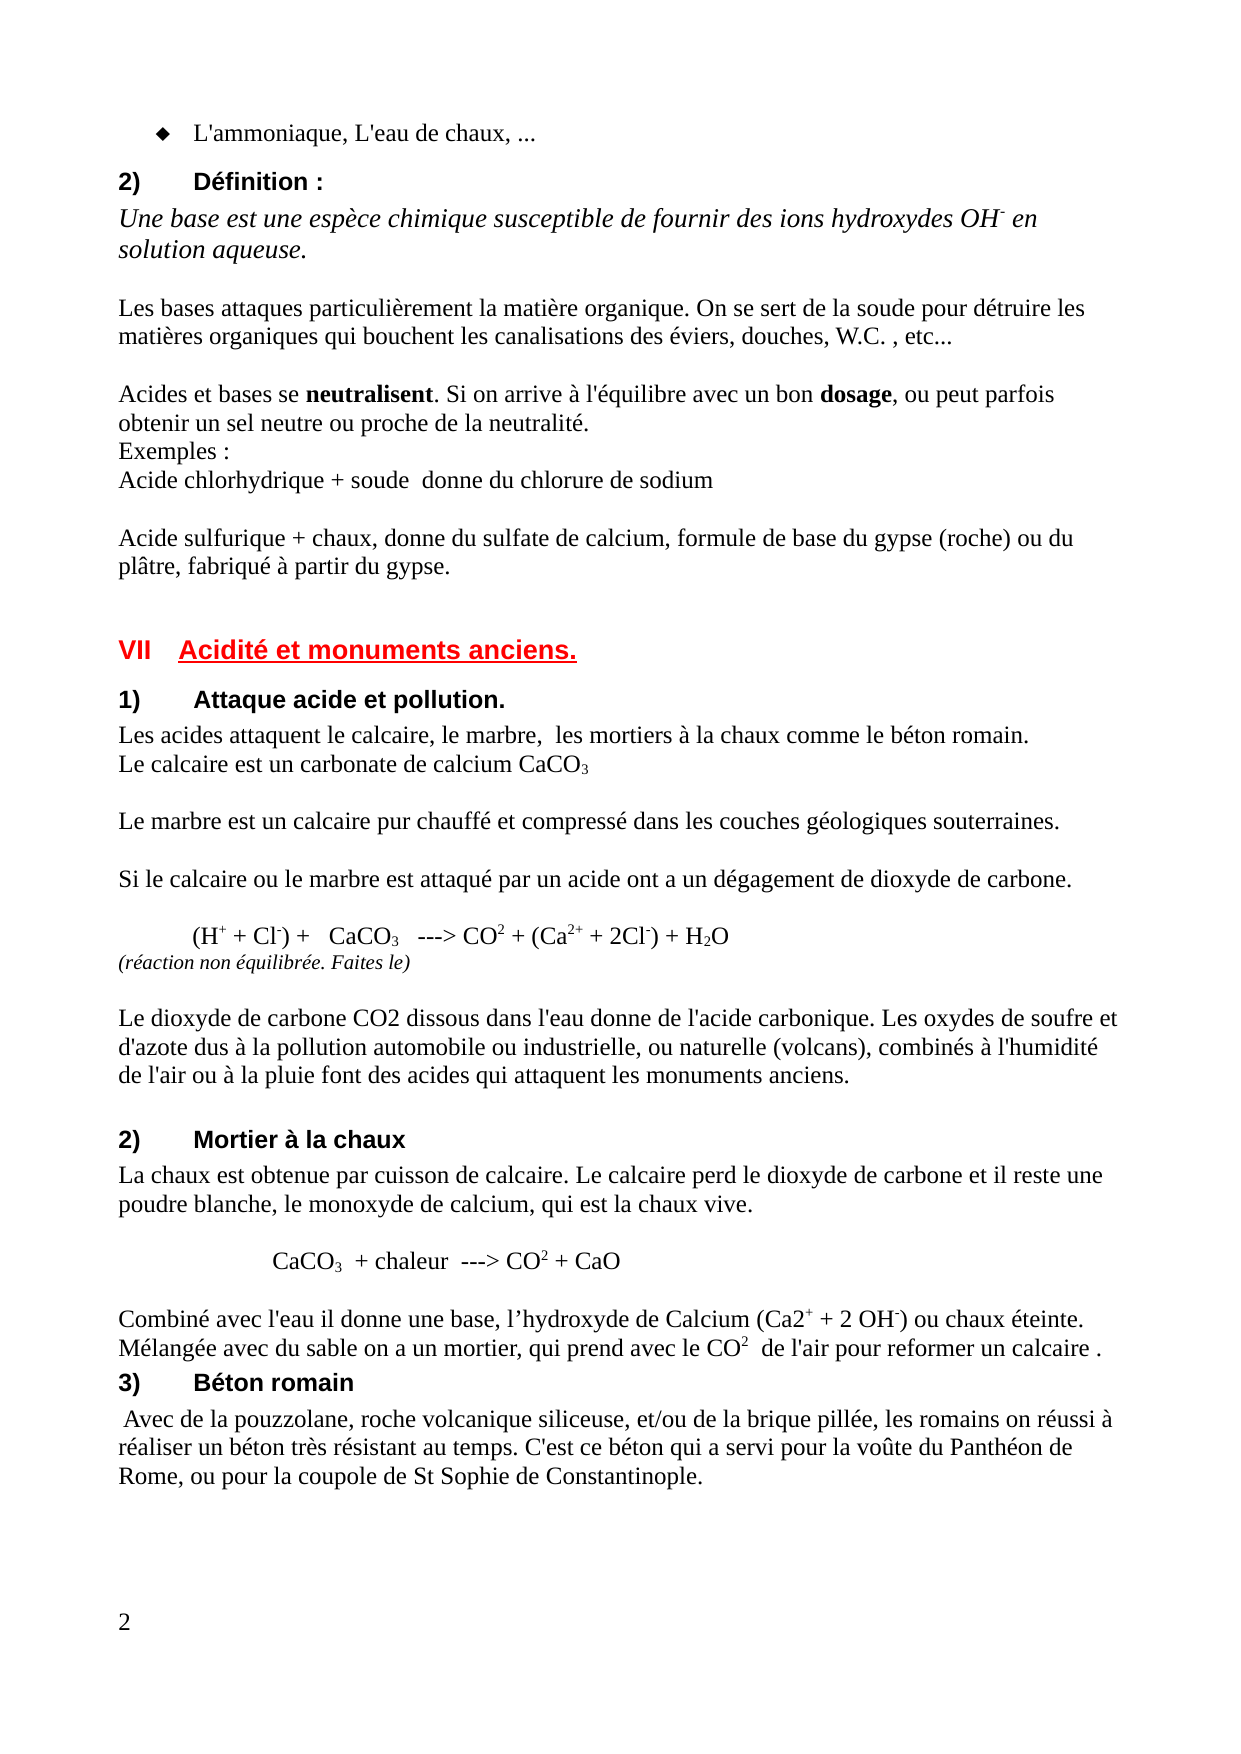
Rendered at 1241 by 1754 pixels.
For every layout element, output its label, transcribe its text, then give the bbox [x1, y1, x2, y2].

subtitle Attaque acide et pollution. [118, 685, 1122, 713]
subtitle Béton romain [118, 1368, 1122, 1397]
text Le calcaire est un carbonate de calcium CaCO3 [118, 749, 1122, 777]
text Exemples : [118, 436, 1122, 465]
subtitle Mortier à la chaux [118, 1125, 1122, 1154]
text Si le calcaire ou le marbre est attaqué par un acide ont a un dégagement de dioxyde de carbone. [118, 864, 1122, 892]
text Mélangée avec du sable on a un mortier, qui prend avec le CO2 de l'air pour reformer un calcaire . [118, 1333, 1122, 1361]
text La chaux est obtenue par cuisson de calcaire. Le calcaire perd le dioxyde de carbone et il reste une poudre blanche, le monoxyde de calcium, qui est la chaux vive. [118, 1160, 1122, 1218]
text Le dioxyde de carbone CO2 dissous dans l'eau donne de l'acide carbonique. Les oxydes de soufre et d'azote dus à la pollution automobile ou industrielle, ou naturelle (volcans), combinés à l'humidité de l'air ou à la pluie font des acides qui attaquent les monuments anciens. [118, 1003, 1122, 1089]
text Acides et bases se neutralisent. Si on arrive à l'équilibre avec un bon dosage, ou peut parfois obtenir un sel neutre ou proche de la neutralité. [118, 379, 1122, 436]
text CaCO3 + chaleur ---> CO2 + CaO [118, 1246, 1122, 1275]
text Acide chlorhydrique + soude donne du chlorure de sodium [118, 465, 1122, 494]
subtitle Définition : [118, 166, 1122, 195]
list L'ammoniaque, L'eau de chaux, ... [156, 118, 1122, 147]
text Acide sulfurique + chaux, donne du sulfate de calcium, formule de base du gypse (roche) ou du plâtre, fabriqué à partir du gypse. [118, 523, 1122, 580]
text Les bases attaques particulièrement la matière organique. On se sert de la soude pour détruire les matières organiques qui bouchent les canalisations des éviers, douches, W.C. , etc... [118, 293, 1122, 350]
text Les acides attaquent le calcaire, le marbre, les mortiers à la chaux comme le béton romain. [118, 720, 1122, 749]
text Une base est une espèce chimique susceptible de fournir des ions hydroxydes OH- en solution aqueuse. [118, 202, 1122, 264]
subtitle Acidité et monuments anciens. [118, 634, 1122, 665]
text Le marbre est un calcaire pur chauffé et compressé dans les couches géologiques souterraines. [118, 806, 1122, 835]
text Avec de la pouzzolane, roche volcanique siliceuse, et/ou de la brique pillée, les romains on réussi à réaliser un béton très résistant au temps. C'est ce béton qui a servi pour la voûte du Panthéon de Rome, ou pour la coupole de St Sophie de Constantinople. [118, 1404, 1122, 1490]
text (H+ + Cl-) + CaCO3 ---> CO2 + (Ca2+ + 2Cl-) + H2O [118, 921, 1122, 950]
text (réaction non équilibrée. Faites le) [118, 950, 1122, 974]
text Combiné avec l'eau il donne une base, l’hydroxyde de Calcium (Ca2+ + 2 OH-) ou chaux éteinte. [118, 1304, 1122, 1333]
